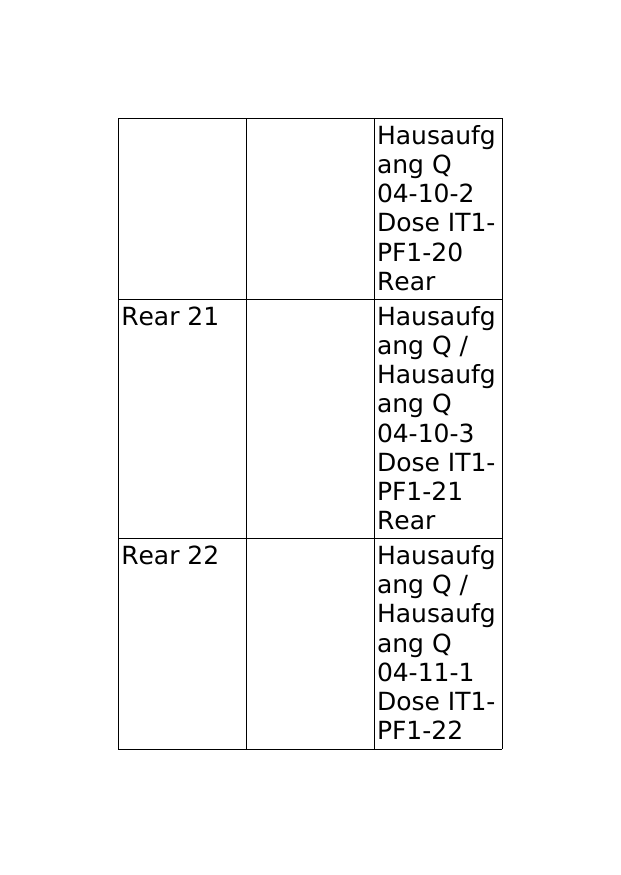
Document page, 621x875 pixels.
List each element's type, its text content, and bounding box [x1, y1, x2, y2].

table_cell [247, 119, 374, 299]
table_cell Hausaufgang Q 04-10-2 Dose IT1-PF1-20 Rear [375, 119, 502, 299]
table_cell Rear 22 [119, 539, 246, 748]
table_cell [247, 539, 374, 748]
table_cell [247, 300, 374, 538]
table_cell [119, 119, 246, 299]
table_cell Rear 21 [119, 300, 246, 538]
table_cell Hausaufgang Q / Hausaufgang Q 04-10-3 Dose IT1-PF1-21 Rear [375, 300, 502, 538]
table_cell Hausaufgang Q / Hausaufgang Q 04-11-1 Dose IT1-PF1-22 [375, 539, 502, 748]
